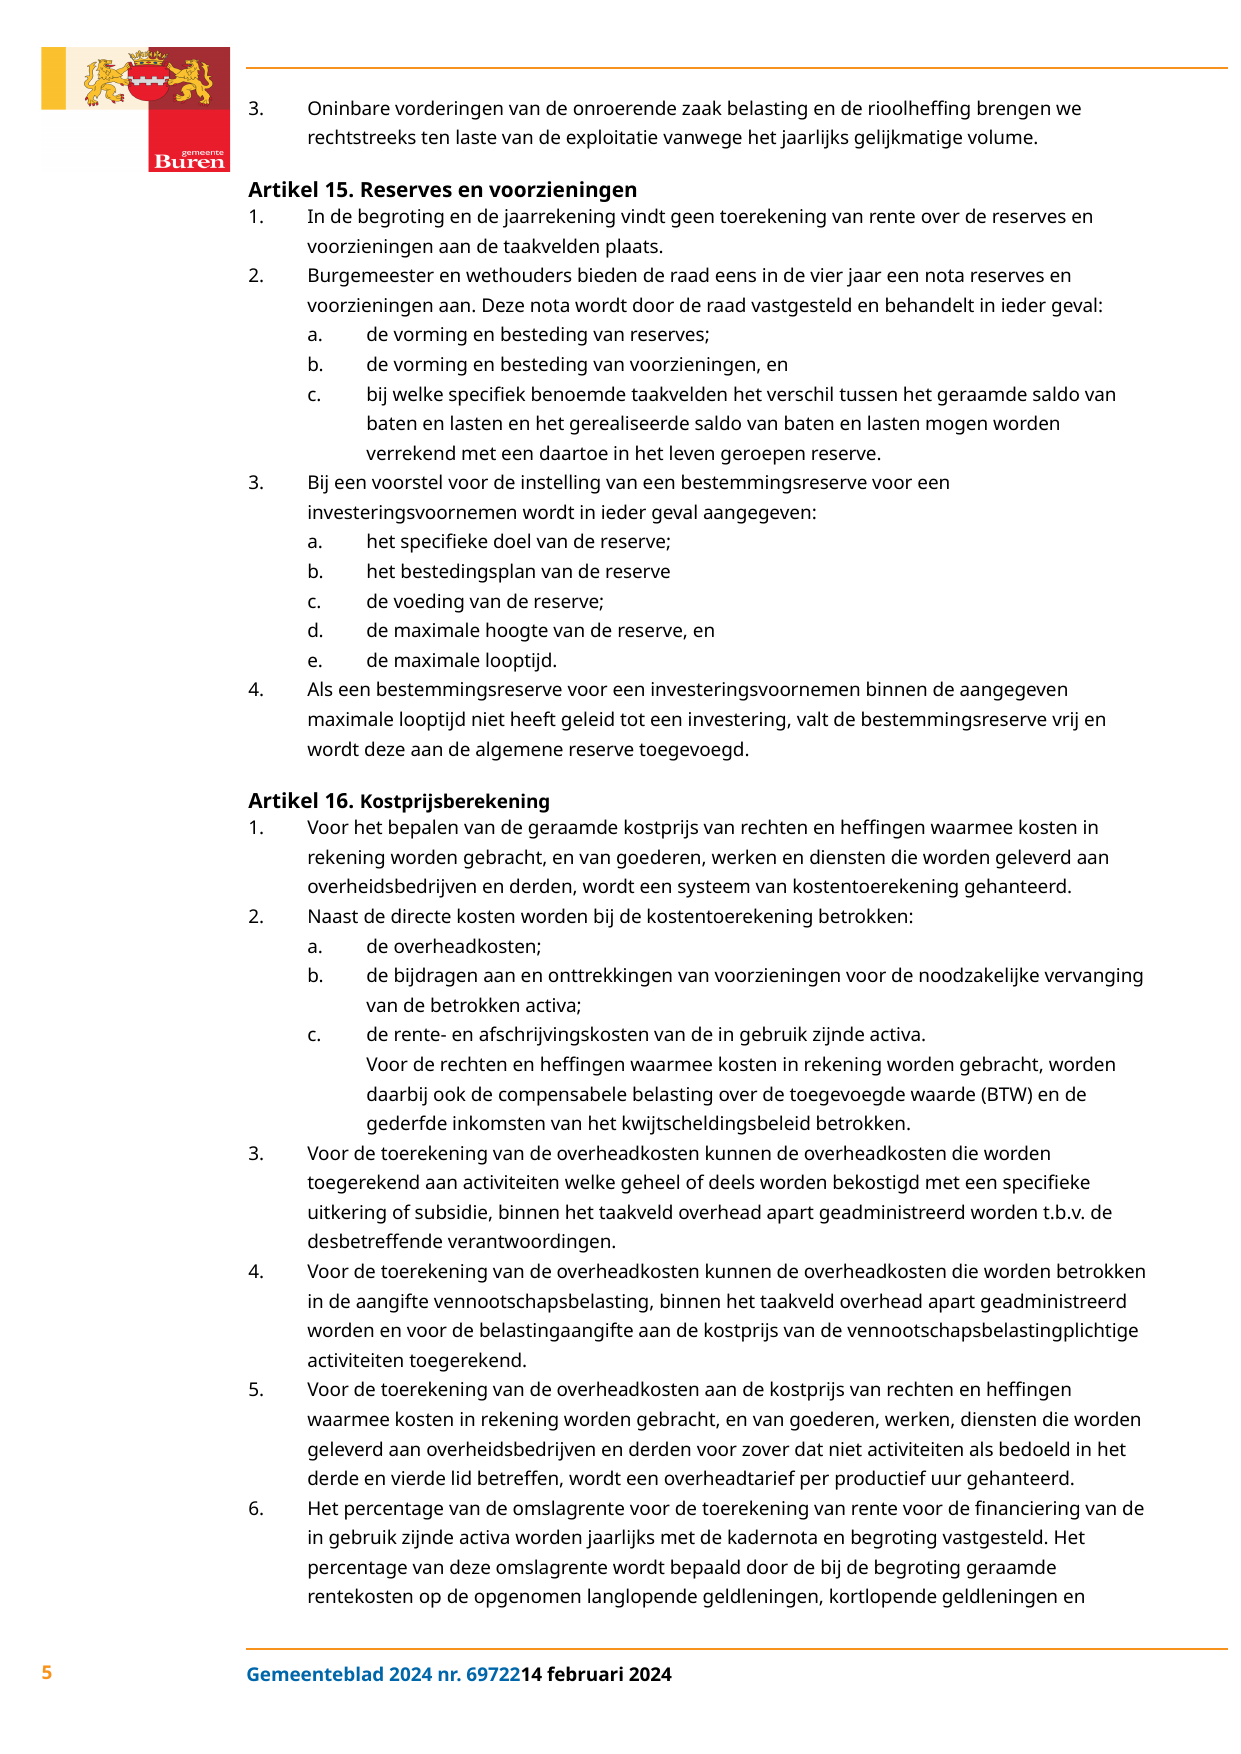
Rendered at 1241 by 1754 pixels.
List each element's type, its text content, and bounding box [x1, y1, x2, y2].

list Oninbare vorderingen van de onroerende zaak belasting en de rioolheffing brengen we rechtstreeks ten laste van de exploitatie vanwege het jaarlijks gelijkmatige volume. [248, 95, 1152, 150]
list de overheadkosten; [307, 933, 1152, 959]
list Voor het bepalen van de geraamde kostprijs van rechten en heffingen waarmee kosten in rekening worden gebracht, en van goederen, werken en diensten die worden geleverd aan overheidsbedrijven en derden, wordt een systeem van kostentoerekening gehanteerd. [248, 814, 1152, 899]
text Artikel 16. Kostprijsberekening [248, 786, 1152, 814]
list Voor de toerekening van de overheadkosten aan de kostprijs van rechten en heffingen waarmee kosten in rekening worden gebracht, en van goederen, werken, diensten die worden geleverd aan overheidsbedrijven en derden voor zover dat niet activiteiten als bedoeld in het derde en vierde lid betreffen, wordt een overheadtarief per productief uur gehanteerd. [248, 1377, 1152, 1491]
list de maximale hoogte van de reserve, en [307, 617, 1152, 643]
list Bij een voorstel voor de instelling van een bestemmingsreserve voor een investeringsvoornemen wordt in ieder geval aangegeven: [248, 469, 1152, 525]
list de voeding van de reserve; [307, 588, 1152, 613]
list Burgemeester en wethouders bieden de raad eens in de vier jaar een nota reserves en voorzieningen aan. Deze nota wordt door de raad vastgesteld en behandelt in ieder geval: [248, 262, 1152, 318]
text Artikel 15. Reserves en voorzieningen [248, 175, 1152, 203]
list Naast de directe kosten worden bij de kostentoerekening betrokken: [248, 903, 1152, 929]
list de vorming en besteding van reserves; [307, 322, 1152, 347]
list de bijdragen aan en onttrekkingen van voorzieningen voor de noodzakelijke vervanging van de betrokken activa; [307, 962, 1152, 1018]
list de maximale looptijd. [307, 647, 1152, 673]
list Het percentage van de omslagrente voor de toerekening van rente voor de financiering van de in gebruik zijnde activa worden jaarlijks met de kadernota en begroting vastgesteld. Het percentage van deze omslagrente wordt bepaald door de bij de begroting geraamde rentekosten op de opgenomen langlopende geldleningen, kortlopende geldleningen en [248, 1495, 1152, 1609]
list Voor de rechten en heffingen waarmee kosten in rekening worden gebracht, worden daarbij ook de compensabele belasting over de toegevoegde waarde (BTW) en de gederfde inkomsten van het kwijtscheldingsbeleid betrokken. [307, 1051, 1152, 1136]
list Voor de toerekening van de overheadkosten kunnen de overheadkosten die worden betrokken in de aangifte vennootschapsbelasting, binnen het taakveld overhead apart geadministreerd worden en voor de belastingaangifte aan de kostprijs van de vennootschapsbelastingplichtige activiteiten toegerekend. [248, 1258, 1152, 1373]
list bij welke specifiek benoemde taakvelden het verschil tussen het geraamde saldo van baten en lasten en het gerealiseerde saldo van baten en lasten mogen worden verrekend met een daartoe in het leven geroepen reserve. [307, 381, 1152, 466]
list Als een bestemmingsreserve voor een investeringsvoornemen binnen de aangegeven maximale looptijd niet heeft geleid tot een investering, valt de bestemmingsreserve vrij en wordt deze aan de algemene reserve toegevoegd. [248, 677, 1152, 761]
list de rente- en afschrijvingskosten van de in gebruik zijnde activa. [307, 1022, 1152, 1047]
list het bestedingsplan van de reserve [307, 558, 1152, 584]
list het specifieke doel van de reserve; [307, 529, 1152, 554]
list In de begroting en de jaarrekening vindt geen toerekening van rente over de reserves en voorzieningen aan de taakvelden plaats. [248, 203, 1152, 258]
list Voor de toerekening van de overheadkosten kunnen de overheadkosten die worden toegerekend aan activiteiten welke geheel of deels worden bekostigd met een specifieke uitkering of subsidie, binnen het taakveld overhead apart geadministreerd worden t.b.v. de desbetreffende verantwoordingen. [248, 1140, 1152, 1254]
list de vorming en besteding van voorzieningen, en [307, 351, 1152, 377]
picture [41, 47, 231, 172]
